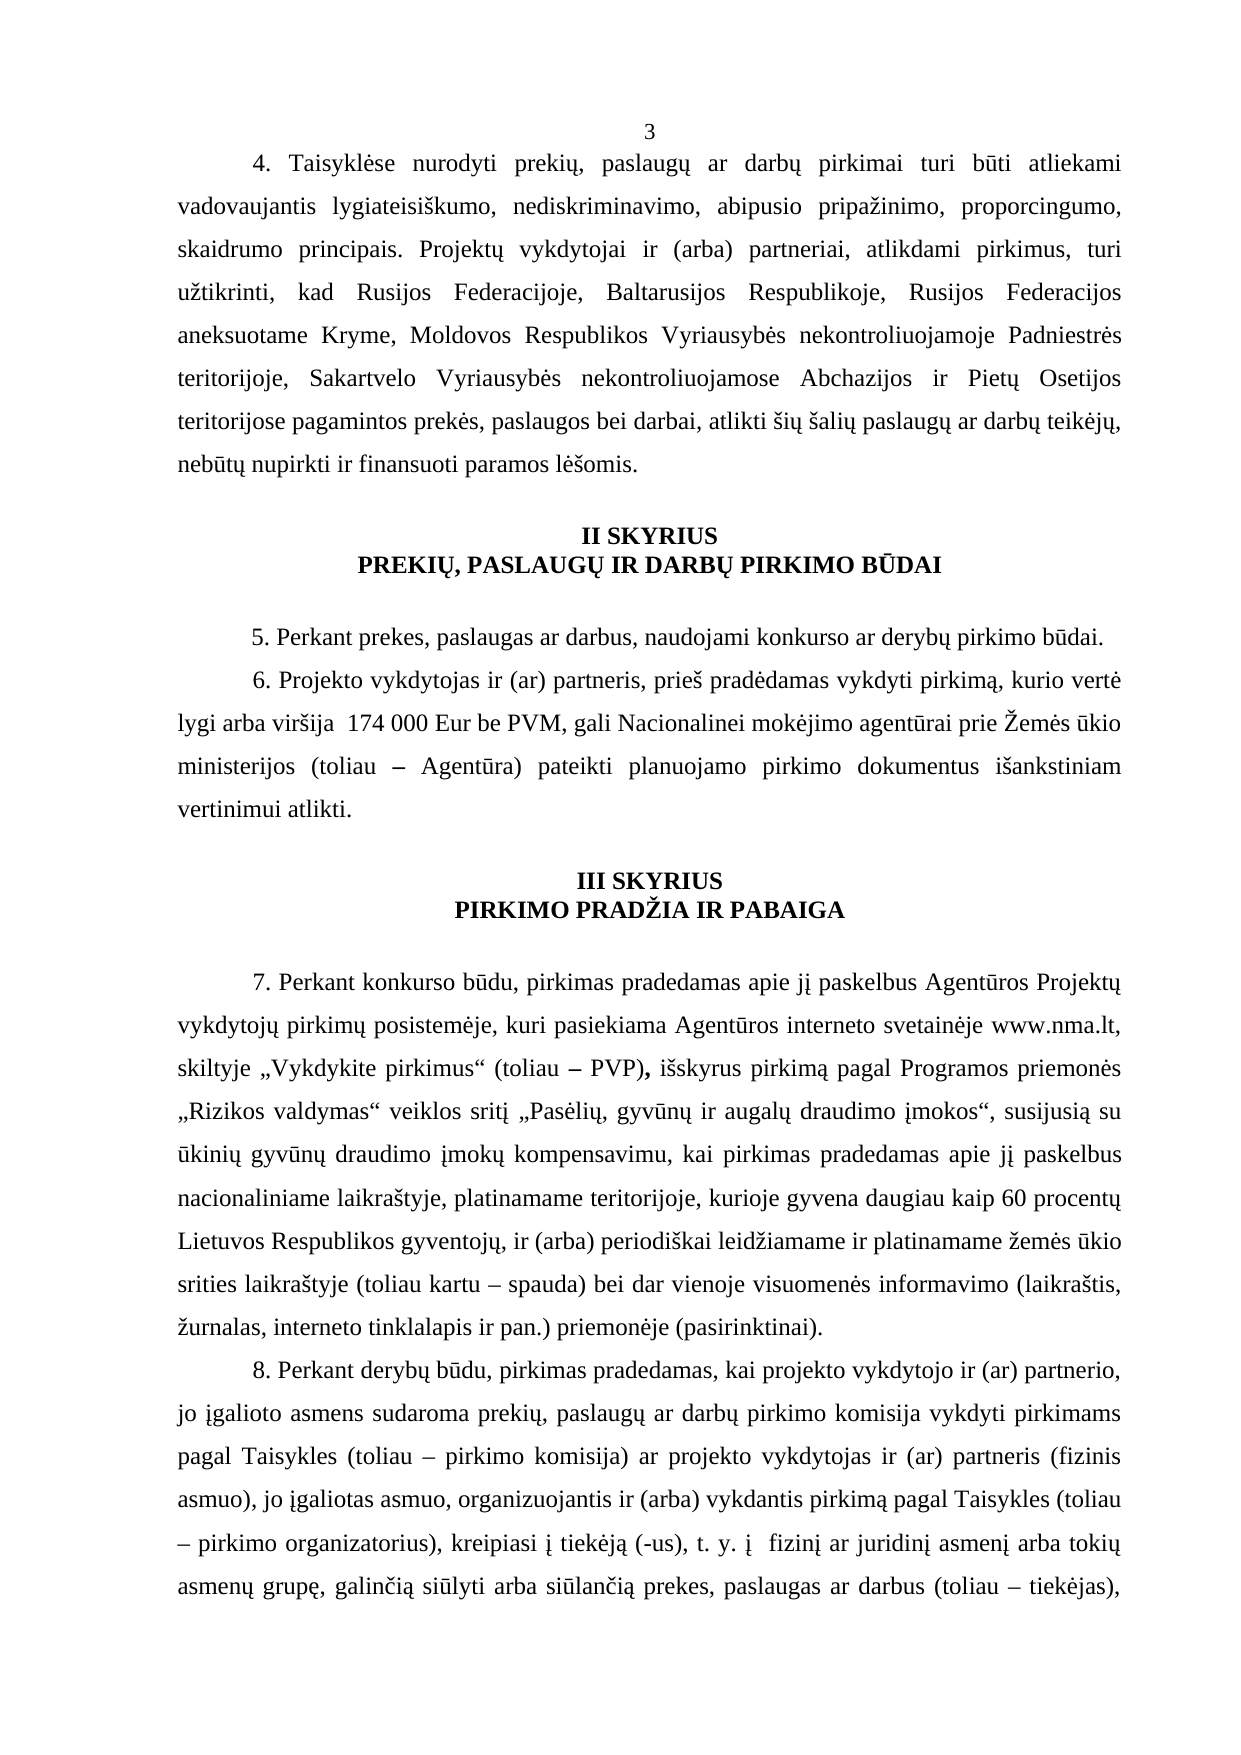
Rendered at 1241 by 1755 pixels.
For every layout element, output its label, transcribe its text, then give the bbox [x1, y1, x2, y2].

text 6. Projekto vykdytojas ir (ar) partneris, prieš pradėdamas vykdyti pirkimą, kurio vertė lygi arba viršija 174 000 Eur be PVM, gali Nacionalinei mokėjimo agentūrai prie Žemės ūkio ministerijos (toliau – Agentūra) pateikti planuojamo pirkimo dokumentus išankstiniam vertinimui atlikti. [177, 665, 1122, 823]
text 8. Perkant derybų būdu, pirkimas pradedamas, kai projekto vykdytojo ir (ar) partnerio, jo įgalioto asmens sudaroma prekių, paslaugų ar darbų pirkimo komisija vykdyti pirkimams pagal Taisykles (toliau – pirkimo komisija) ar projekto vykdytojas ir (ar) partneris (fizinis asmuo), jo įgaliotas asmuo, organizuojantis ir (arba) vykdantis pirkimą pagal Taisykles (toliau – pirkimo organizatorius), kreipiasi į tiekėją (-us), t. y. į fizinį ar juridinį asmenį arba tokių asmenų grupę, galinčią siūlyti arba siūlančią prekes, paslaugas ar darbus (toliau – tiekėjas), [177, 1355, 1122, 1599]
text PREKIŲ, PASLAUGŲ IR DARBŲ PIRKIMO BŪDAI [177, 550, 1122, 579]
text PIRKIMO PRADŽIA IR PABAIGA [177, 895, 1122, 924]
text 4. Taisyklėse nurodyti prekių, paslaugų ar darbų pirkimai turi būti atliekami vadovaujantis lygiateisiškumo, nediskriminavimo, abipusio pripažinimo, proporcingumo, skaidrumo principais. Projektų vykdytojai ir (arba) partneriai, atlikdami pirkimus, turi užtikrinti, kad Rusijos Federacijoje, Baltarusijos Respublikoje, Rusijos Federacijos aneksuotame Kryme, Moldovos Respublikos Vyriausybės nekontroliuojamoje Padniestrės teritorijoje, Sakartvelo Vyriausybės nekontroliuojamose Abchazijos ir Pietų Osetijos teritorijose pagamintos prekės, paslaugos bei darbai, atlikti šių šalių paslaugų ar darbų teikėjų, nebūtų nupirkti ir finansuoti paramos lėšomis. [177, 148, 1122, 478]
text 7. Perkant konkurso būdu, pirkimas pradedamas apie jį paskelbus Agentūros Projektų vykdytojų pirkimų posistemėje, kuri pasiekiama Agentūros interneto svetainėje www.nma.lt, skiltyje „Vykdykite pirkimus“ (toliau – PVP), išskyrus pirkimą pagal Programos priemonės „Rizikos valdymas“ veiklos sritį „Pasėlių, gyvūnų ir augalų draudimo įmokos“, susijusią su ūkinių gyvūnų draudimo įmokų kompensavimu, kai pirkimas pradedamas apie jį paskelbus nacionaliniame laikraštyje, platinamame teritorijoje, kurioje gyvena daugiau kaip 60 procentų Lietuvos Respublikos gyventojų, ir (arba) periodiškai leidžiamame ir platinamame žemės ūkio srities laikraštyje (toliau kartu – spauda) bei dar vienoje visuomenės informavimo (laikraštis, žurnalas, interneto tinklalapis ir pan.) priemonėje (pasirinktinai). [177, 967, 1122, 1341]
text III SKYRIUS [177, 866, 1122, 895]
text 5. Perkant prekes, paslaugas ar darbus, naudojami konkurso ar derybų pirkimo būdai. [251, 622, 1122, 651]
text II SKYRIUS [177, 521, 1122, 550]
